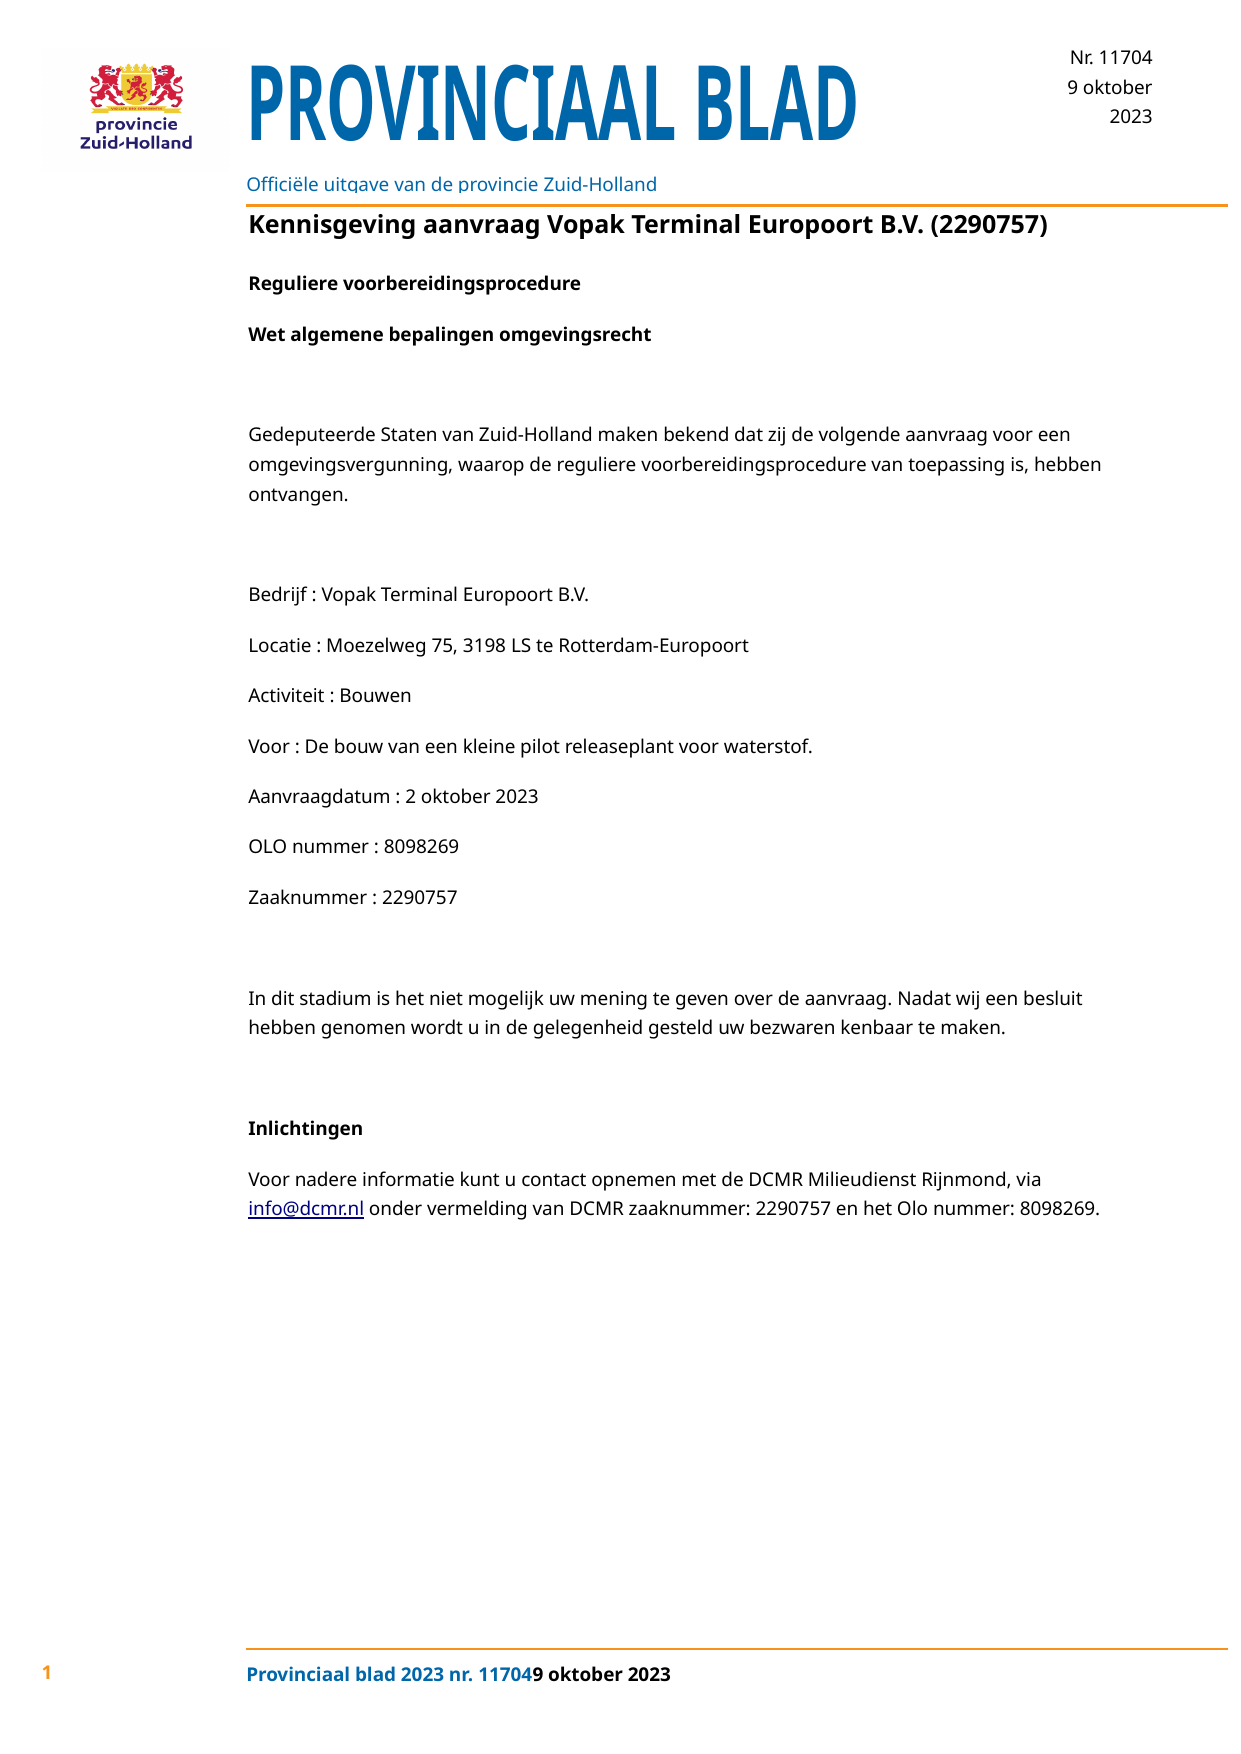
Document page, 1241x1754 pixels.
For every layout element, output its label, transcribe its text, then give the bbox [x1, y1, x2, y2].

text Gedeputeerde Staten van Zuid-Holland maken bekend dat zij de volgende aanvraag voor een omgevingsvergunning, waarop de reguliere voorbereidingsprocedure van toepassing is, hebben ontvangen. [248, 422, 1152, 506]
text Zaaknummer : 2290757 [248, 884, 1152, 910]
text Locatie : Moezelweg 75, 3198 LS te Rotterdam-Europoort [248, 632, 1152, 658]
text Activiteit : Bouwen [248, 682, 1152, 708]
text Voor : De bouw van een kleine pilot releaseplant voor waterstof. [248, 733, 1152, 758]
text Inlichtingen [248, 1115, 1152, 1141]
text OLO nummer : 8098269 [248, 834, 1152, 859]
text Kennisgeving aanvraag Vopak Terminal Europoort B.V. (2290757) [248, 207, 1152, 241]
text Bedrijf : Vopak Terminal Europoort B.V. [248, 582, 1152, 607]
text Aanvraagdatum : 2 oktober 2023 [248, 783, 1152, 809]
text In dit stadium is het niet mogelijk uw mening te geven over de aanvraag. Nadat wij een besluit hebben genomen wordt u in de gelegenheid gesteld uw bezwaren kenbaar te maken. [248, 985, 1152, 1040]
text Reguliere voorbereidingsprocedure [248, 270, 1152, 296]
text Voor nadere informatie kunt u contact opnemen met de DCMR Milieudienst Rijnmond, via info@dcmr.nl onder vermelding van DCMR zaaknummer: 2290757 en het Olo nummer: 8098269. [248, 1166, 1152, 1221]
picture [41, 47, 231, 172]
text Wet algemene bepalingen omgevingsrecht [248, 321, 1152, 346]
